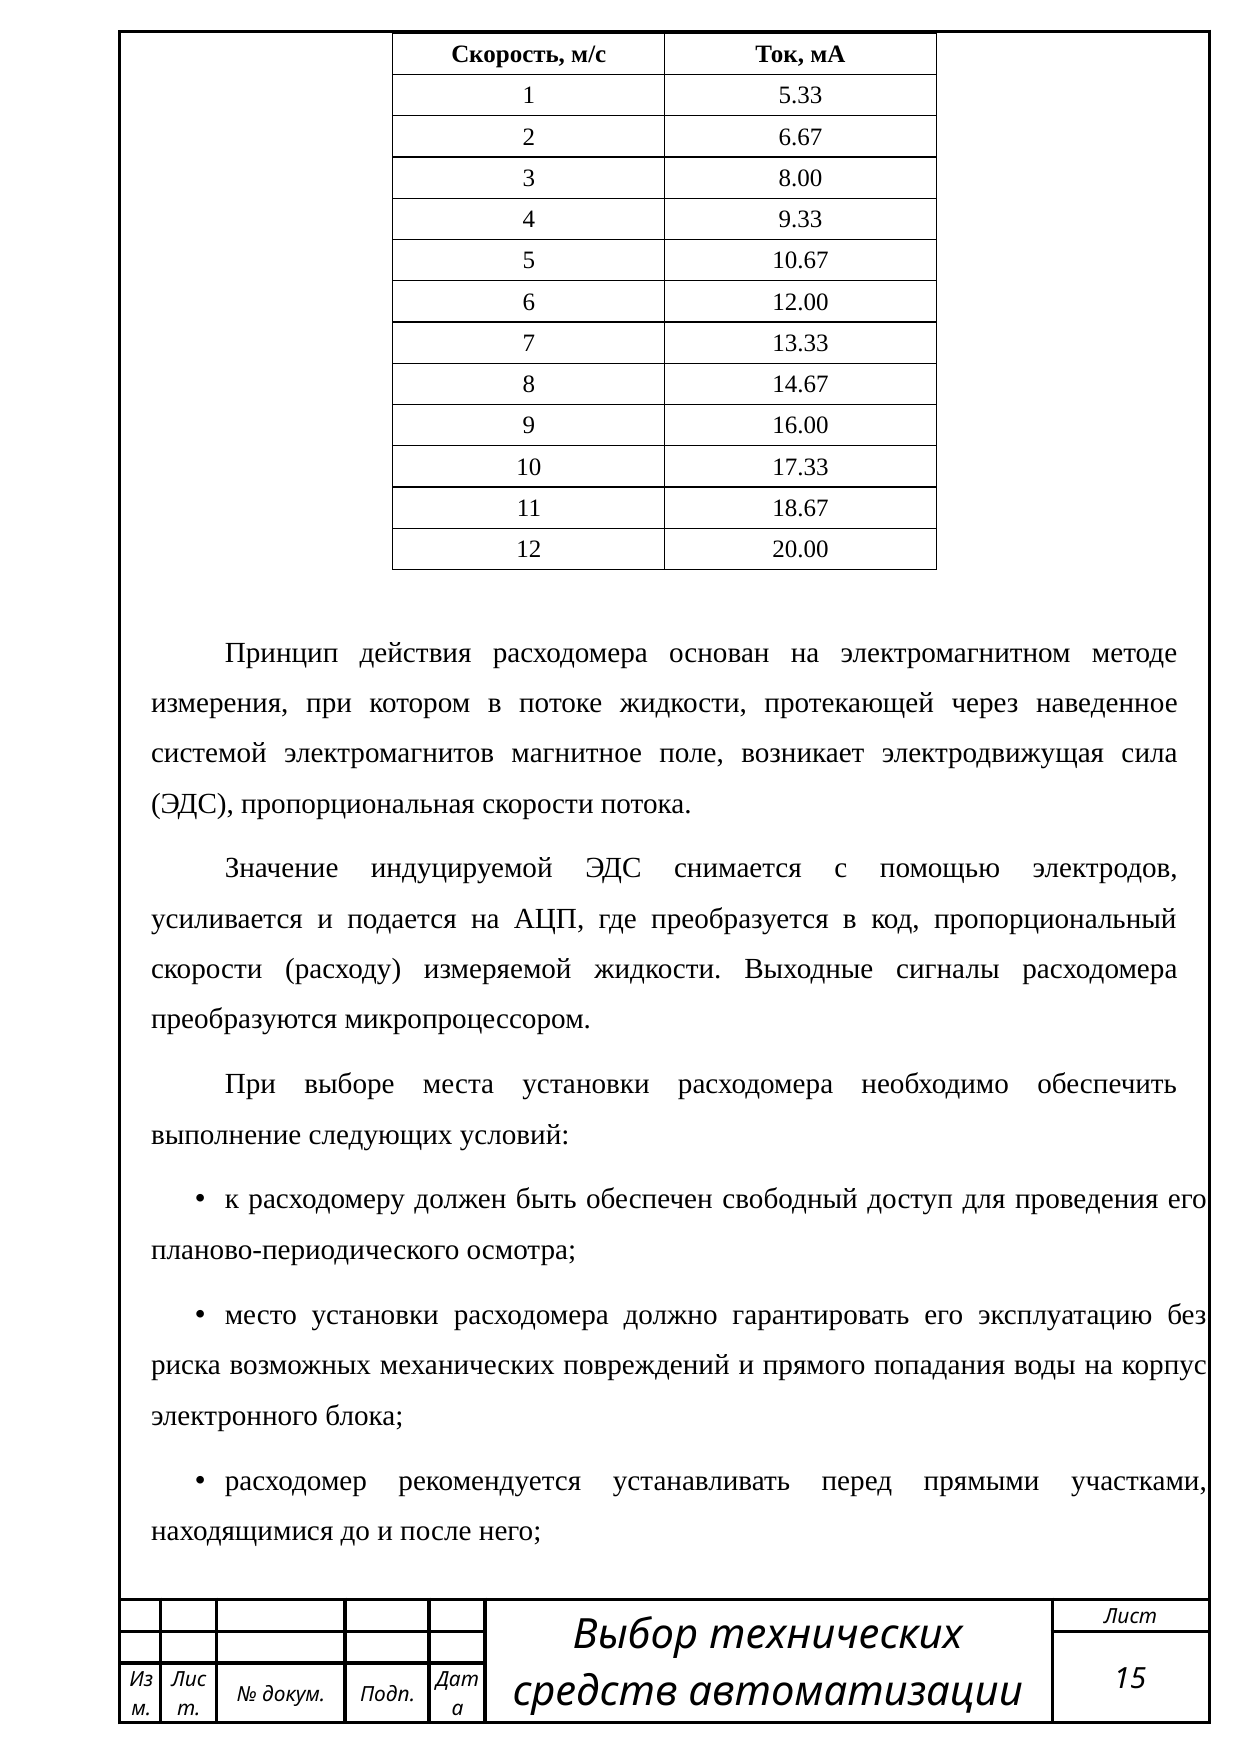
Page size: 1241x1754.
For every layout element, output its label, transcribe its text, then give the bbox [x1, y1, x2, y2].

table_cell 8 [393, 364, 664, 404]
table_cell 20,00 [665, 529, 936, 569]
table_cell 12 [393, 529, 664, 569]
table_header Скорость, м/с [393, 34, 664, 74]
text Принцип действия расходомера основан на электромагнитном методе измерения, при котором в потоке жидкости, протекающей через наведенное системой электромагнитов магнитное поле, возникает электродвижущая сила (ЭДС), пропорциональная скорости потока. [151, 635, 1178, 819]
table_cell 9 [393, 405, 664, 445]
table_cell 3 [393, 158, 664, 198]
text Значение индуцируемой ЭДС снимается с помощью электродов, усиливается и подается на АЦП, где преобразуется в код, пропорциональный скорости (расходу) измеряемой жидкости. Выходные сигналы расходомера преобразуются микропроцессором. [151, 851, 1178, 1035]
table_cell 18,67 [665, 488, 936, 528]
list место установки расходомера должно гарантировать его эксплуатацию без риска возможных механических повреждений и прямого попадания воды на корпус электронного блока; [151, 1297, 1208, 1431]
list расходомер рекомендуется устанавливать перед прямыми участками, находящимися до и после него; [151, 1463, 1208, 1547]
table_cell 8,00 [665, 158, 936, 198]
table_cell 10,67 [665, 240, 936, 280]
table_cell 5 [393, 240, 664, 280]
table_cell 17,33 [665, 446, 936, 486]
table_cell 5,33 [665, 75, 936, 115]
table_cell 14,67 [665, 364, 936, 404]
table_header Ток, мА [665, 34, 936, 74]
table_cell 7 [393, 323, 664, 363]
table_cell 2 [393, 116, 664, 156]
table_cell 11 [393, 488, 664, 528]
table_cell 4 [393, 199, 664, 239]
table_cell 12,00 [665, 281, 936, 321]
table_cell 9,33 [665, 199, 936, 239]
table_cell 6,67 [665, 116, 936, 156]
text При выборе места установки расходомера необходимо обеспечить выполнение следующих условий: [151, 1066, 1178, 1150]
table_cell 6 [393, 281, 664, 321]
list к расходомеру должен быть обеспечен свободный доступ для проведения его планово-периодического осмотра; [151, 1182, 1208, 1266]
table_cell 16,00 [665, 405, 936, 445]
table_cell 1 [393, 75, 664, 115]
table_cell 10 [393, 446, 664, 486]
table_cell 13,33 [665, 323, 936, 363]
